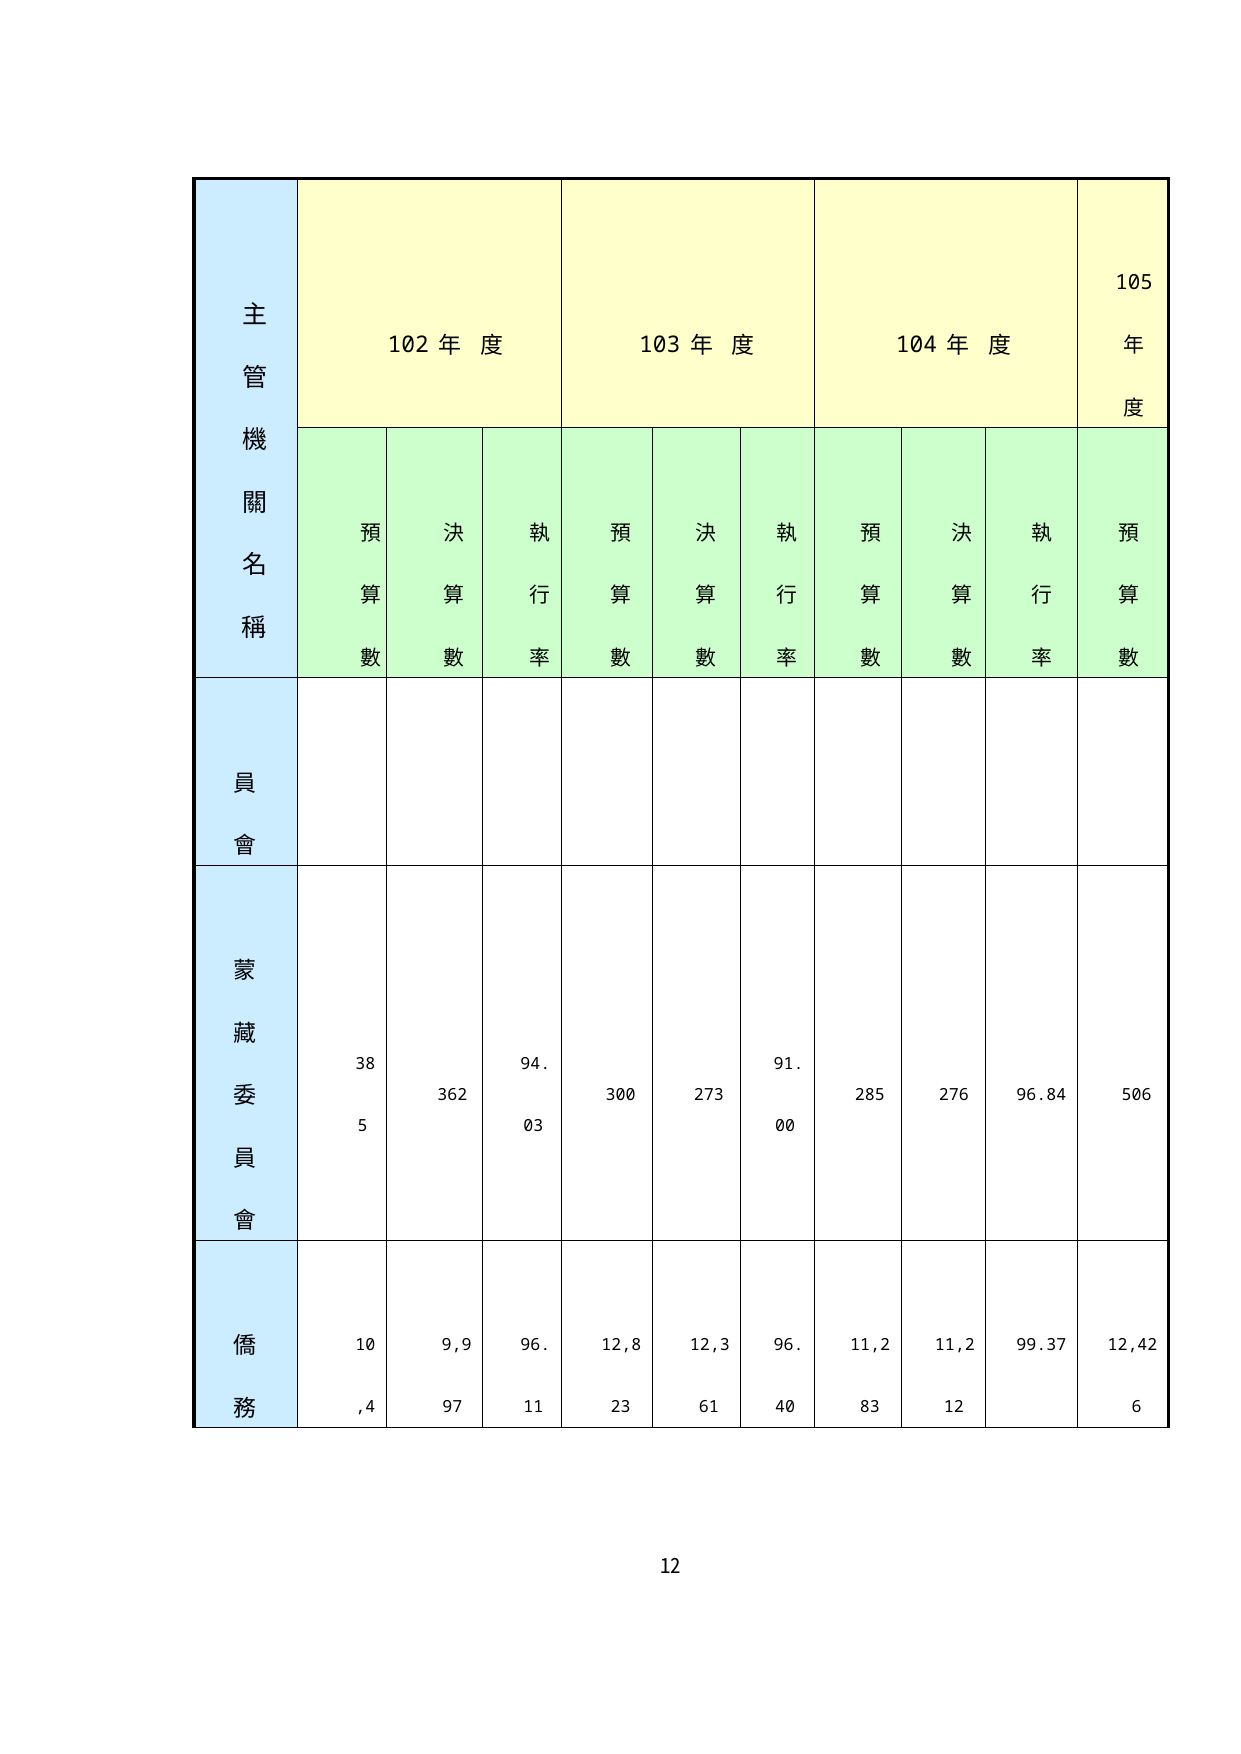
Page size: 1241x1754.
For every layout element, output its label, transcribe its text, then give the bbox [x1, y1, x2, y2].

table_cell 決算數 [653, 428, 740, 677]
table_cell 96.40 [741, 1241, 814, 1427]
table_cell 96.84 [986, 866, 1077, 1240]
table_cell 決算數 [902, 428, 985, 677]
table_cell 506 [1078, 866, 1167, 1240]
table_cell 99.37 [986, 1241, 1077, 1427]
table_cell 12,361 [653, 1241, 740, 1427]
table_cell 362 [387, 866, 482, 1240]
table_cell 預算數 [815, 428, 901, 677]
table_cell 385 [298, 866, 386, 1240]
table_cell 預算數 [298, 428, 386, 677]
table_cell 96.11 [483, 1241, 561, 1427]
table_cell 91.00 [741, 866, 814, 1240]
table_header 105年度 [1078, 180, 1167, 427]
table_cell 276 [902, 866, 985, 1240]
table_cell [387, 678, 482, 865]
table_header 103年度 [562, 180, 814, 427]
table_cell 9,997 [387, 1241, 482, 1427]
table_cell [1078, 678, 1167, 865]
table_cell [483, 678, 561, 865]
table_cell 11,283 [815, 1241, 901, 1427]
table_cell [986, 678, 1077, 865]
table_cell 員會 [196, 678, 297, 865]
table_cell 僑務 [196, 1241, 297, 1427]
table_cell 執行率 [483, 428, 561, 677]
table_cell [741, 678, 814, 865]
table_cell [902, 678, 985, 865]
table_cell 273 [653, 866, 740, 1240]
table_cell 12,823 [562, 1241, 652, 1427]
table_cell [815, 678, 901, 865]
table_cell [298, 678, 386, 865]
table_cell [653, 678, 740, 865]
table_cell 決算數 [387, 428, 482, 677]
table_cell 執行率 [986, 428, 1077, 677]
table_cell 預算數 [1078, 428, 1167, 677]
table_cell 蒙藏委員會 [196, 866, 297, 1240]
table_cell 10,4 [298, 1241, 386, 1427]
table_cell 預算數 [562, 428, 652, 677]
table_header 主管機關名稱 [196, 180, 297, 677]
table_cell 執行率 [741, 428, 814, 677]
table_header 104年度 [815, 180, 1077, 427]
table_cell [562, 678, 652, 865]
table_cell 285 [815, 866, 901, 1240]
table_cell 94.03 [483, 866, 561, 1240]
table_cell 11,212 [902, 1241, 985, 1427]
table_cell 12,426 [1078, 1241, 1167, 1427]
table_cell 300 [562, 866, 652, 1240]
table_header 102年度 [298, 180, 561, 427]
